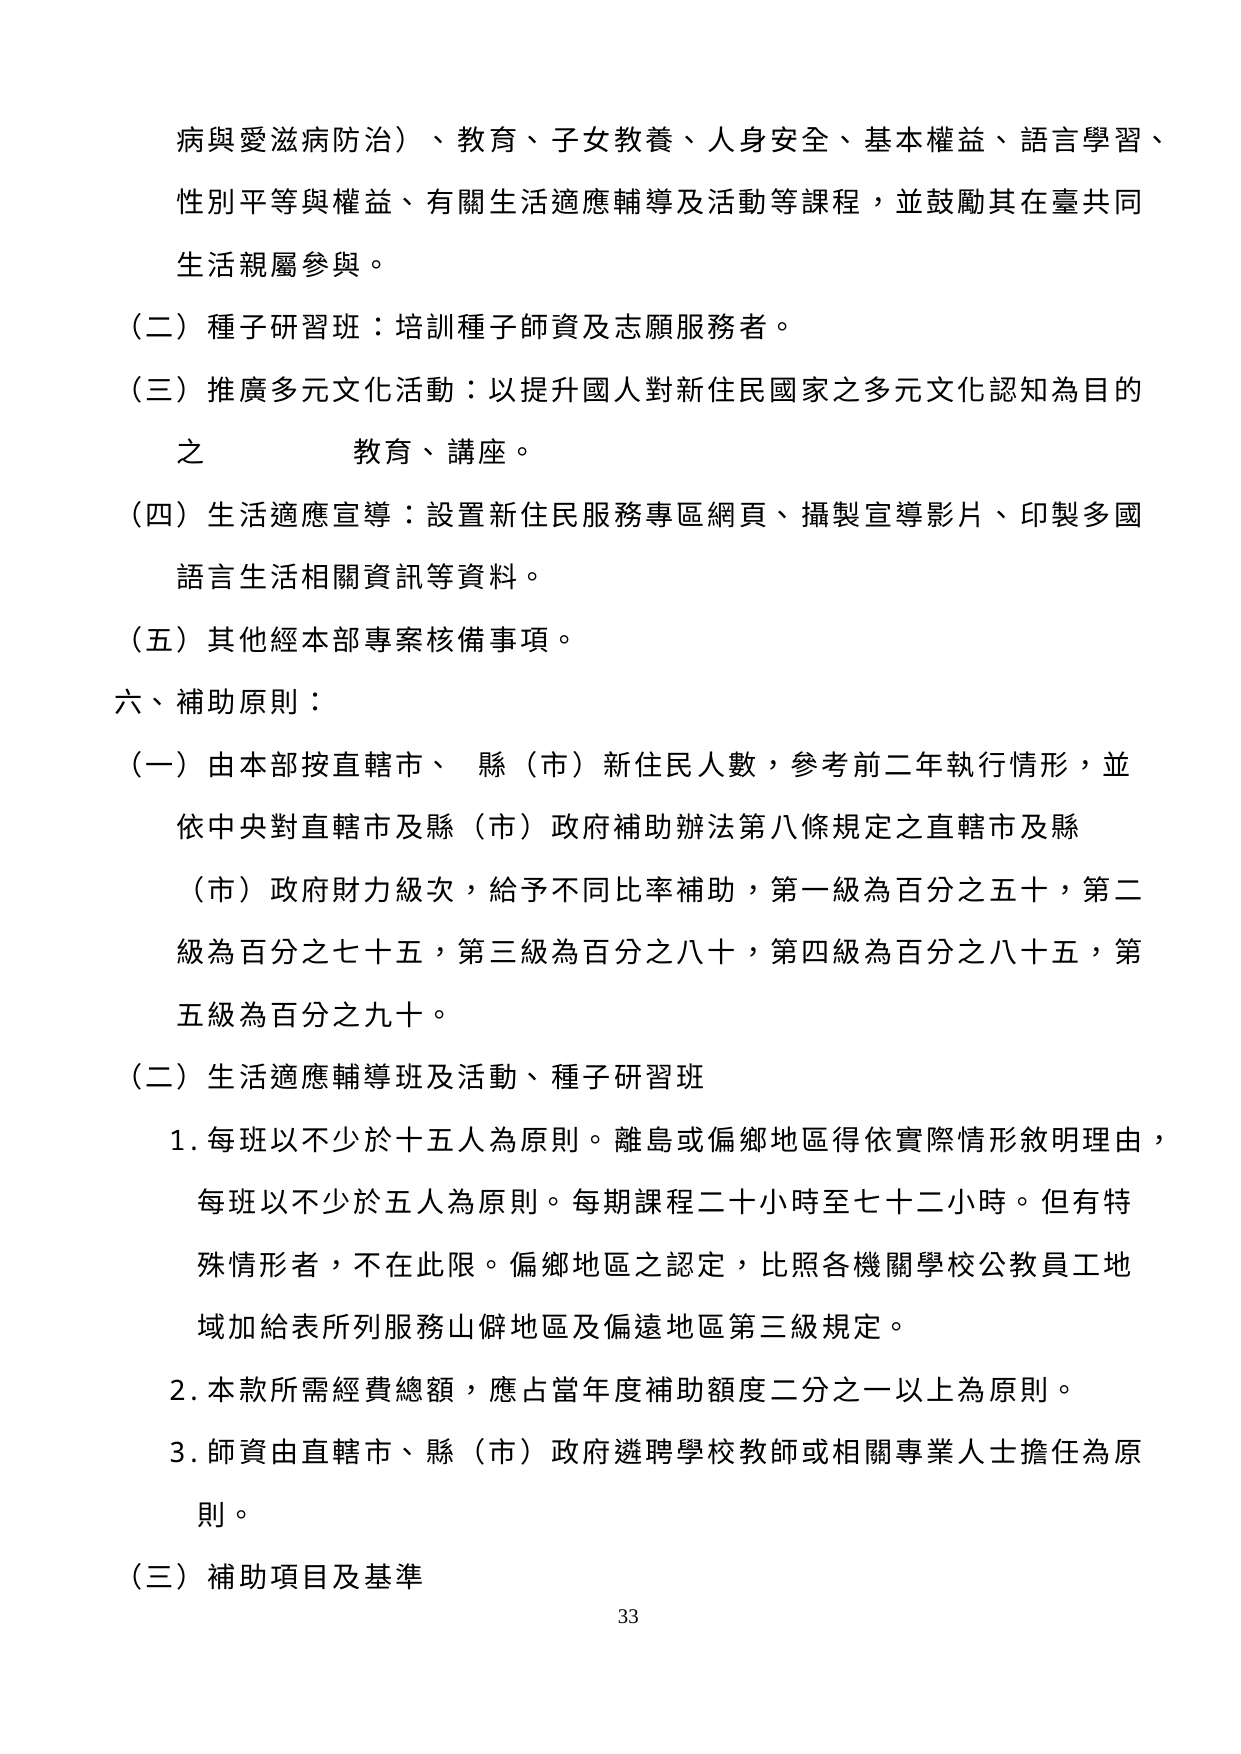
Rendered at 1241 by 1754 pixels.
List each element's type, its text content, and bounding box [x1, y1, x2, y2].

text （三）補助項目及基準 [112, 1534, 1144, 1596]
text 3.師資由直轄市、縣（市）政府遴聘學校教師或相關專業人士擔任為原則。 [162, 1409, 1144, 1534]
text （一）生活適應輔導班及活動：以提升新住民在臺生活適應能力為重點，施以生活適應、居留與定居、地方民俗風情、就業、衛生（含法定傳染疾病與愛滋病防治）、教育、子女教養、人身安全、基本權益、語言學習、性別平等與權益、有關生活適應輔導及活動等課程，並鼓勵其在臺共同生活親屬參與。 [112, 96, 1144, 284]
text （一）由本部按直轄市、 縣（市）新住民人數，參考前二年執行情形，並依中央對直轄市及縣（市）政府補助辦法第八條規定之直轄市及縣（市）政府財力級次，給予不同比率補助，第一級為百分之五十，第二級為百分之七十五，第三級為百分之八十，第四級為百分之八十五，第五級為百分之九十。 [112, 721, 1144, 1034]
text 1.每班以不少於十五人為原則。離島或偏鄉地區得依實際情形敘明理由，每班以不少於五人為原則。每期課程二十小時至七十二小時。但有特殊情形者，不在此限。偏鄉地區之認定，比照各機關學校公教員工地域加給表所列服務山僻地區及偏遠地區第三級規定。 [162, 1096, 1144, 1346]
text 六、補助原則： [112, 659, 1144, 721]
text （五）其他經本部專案核備事項。 [112, 596, 1144, 659]
text （二）種子研習班：培訓種子師資及志願服務者。 [112, 284, 1144, 346]
text （二）生活適應輔導班及活動、種子研習班 [112, 1034, 1144, 1096]
text （三）推廣多元文化活動：以提升國人對新住民國家之多元文化認知為目的之 教育、講座。 [112, 346, 1144, 471]
text 2.本款所需經費總額，應占當年度補助額度二分之一以上為原則。 [162, 1346, 1144, 1409]
text （四）生活適應宣導：設置新住民服務專區網頁、攝製宣導影片、印製多國語言生活相關資訊等資料。 [112, 471, 1144, 596]
